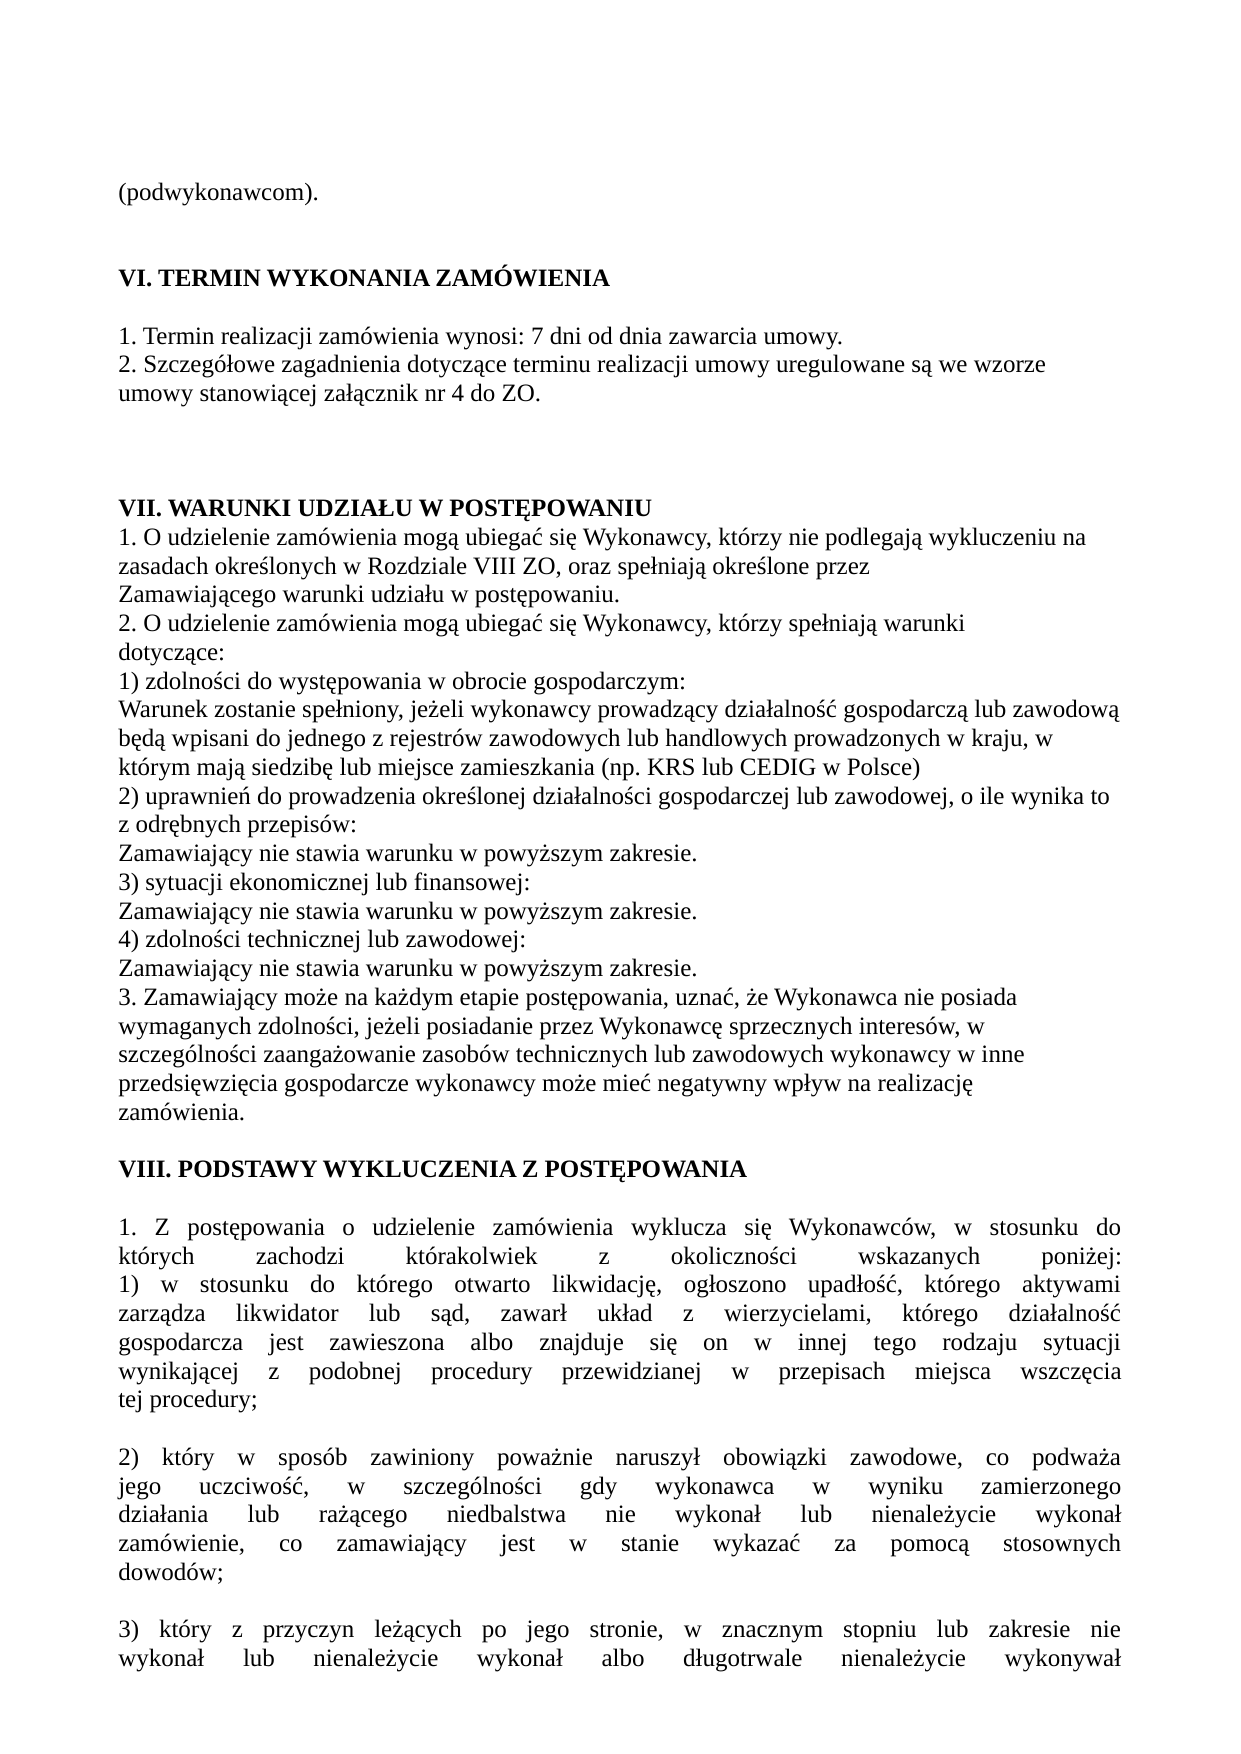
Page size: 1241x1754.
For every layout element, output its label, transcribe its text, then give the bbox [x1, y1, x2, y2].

text (podwykonawcom). [118, 177, 1122, 206]
text VII. WARUNKI UDZIAŁU W POSTĘPOWANIU 1. O udzielenie zamówienia mogą ubiegać się Wykonawcy, którzy nie podlegają wykluczeniu na zasadach określonych w Rozdziale VIII ZO, oraz spełniają określone przez Zamawiającego warunki udziału w postępowaniu. 2. O udzielenie zamówienia mogą ubiegać się Wykonawcy, którzy spełniają warunki dotyczące: 1) zdolności do występowania w obrocie gospodarczym: Warunek zostanie spełniony, jeżeli wykonawcy prowadzący działalność gospodarczą lub zawodową będą wpisani do jednego z rejestrów zawodowych lub handlowych prowadzonych w kraju, w którym mają siedzibę lub miejsce zamieszkania (np. KRS lub CEDIG w Polsce) 2) uprawnień do prowadzenia określonej działalności gospodarczej lub zawodowej, o ile wynika to z odrębnych przepisów: [118, 464, 1122, 838]
text VIII. PODSTAWY WYKLUCZENIA Z POSTĘPOWANIA [118, 1126, 1122, 1183]
text 3) który z przyczyn leżących po jego stronie, w znacznym stopniu lub zakresie nie wykonał lub nienależycie wykonał albo długotrwale nienależycie wykonywał [118, 1586, 1122, 1672]
text VI. TERMIN WYKONANIA ZAMÓWIENIA [118, 234, 1122, 292]
text 2) który w sposób zawiniony poważnie naruszył obowiązki zawodowe, co podważa jego uczciwość, w szczególności gdy wykonawca w wyniku zamierzonego działania lub rażącego niedbalstwa nie wykonał lub nienależycie wykonał zamówienie, co zamawiający jest w stanie wykazać za pomocą stosownych dowodów; [118, 1413, 1122, 1586]
text 1. Z postępowania o udzielenie zamówienia wyklucza się Wykonawców, w stosunku do których zachodzi którakolwiek z okoliczności wskazanych poniżej: 1) w stosunku do którego otwarto likwidację, ogłoszono upadłość, którego aktywami zarządza likwidator lub sąd, zawarł układ z wierzycielami, którego działalność gospodarcza jest zawieszona albo znajduje się on w innej tego rodzaju sytuacji wynikającej z podobnej procedury przewidzianej w przepisach miejsca wszczęcia tej procedury; [118, 1183, 1122, 1413]
text 1. Termin realizacji zamówienia wynosi: 7 dni od dnia zawarcia umowy. 2. Szczegółowe zagadnienia dotyczące terminu realizacji umowy uregulowane są we wzorze umowy stanowiącej załącznik nr 4 do ZO. [118, 292, 1122, 407]
text Zamawiający nie stawia warunku w powyższym zakresie. 3) sytuacji ekonomicznej lub finansowej: Zamawiający nie stawia warunku w powyższym zakresie. 4) zdolności technicznej lub zawodowej: Zamawiający nie stawia warunku w powyższym zakresie. 3. Zamawiający może na każdym etapie postępowania, uznać, że Wykonawca nie posiada wymaganych zdolności, jeżeli posiadanie przez Wykonawcę sprzecznych interesów, w szczególności zaangażowanie zasobów technicznych lub zawodowych wykonawcy w inne przedsięwzięcia gospodarcze wykonawcy może mieć negatywny wpływ na realizację zamówienia. [118, 838, 1122, 1126]
